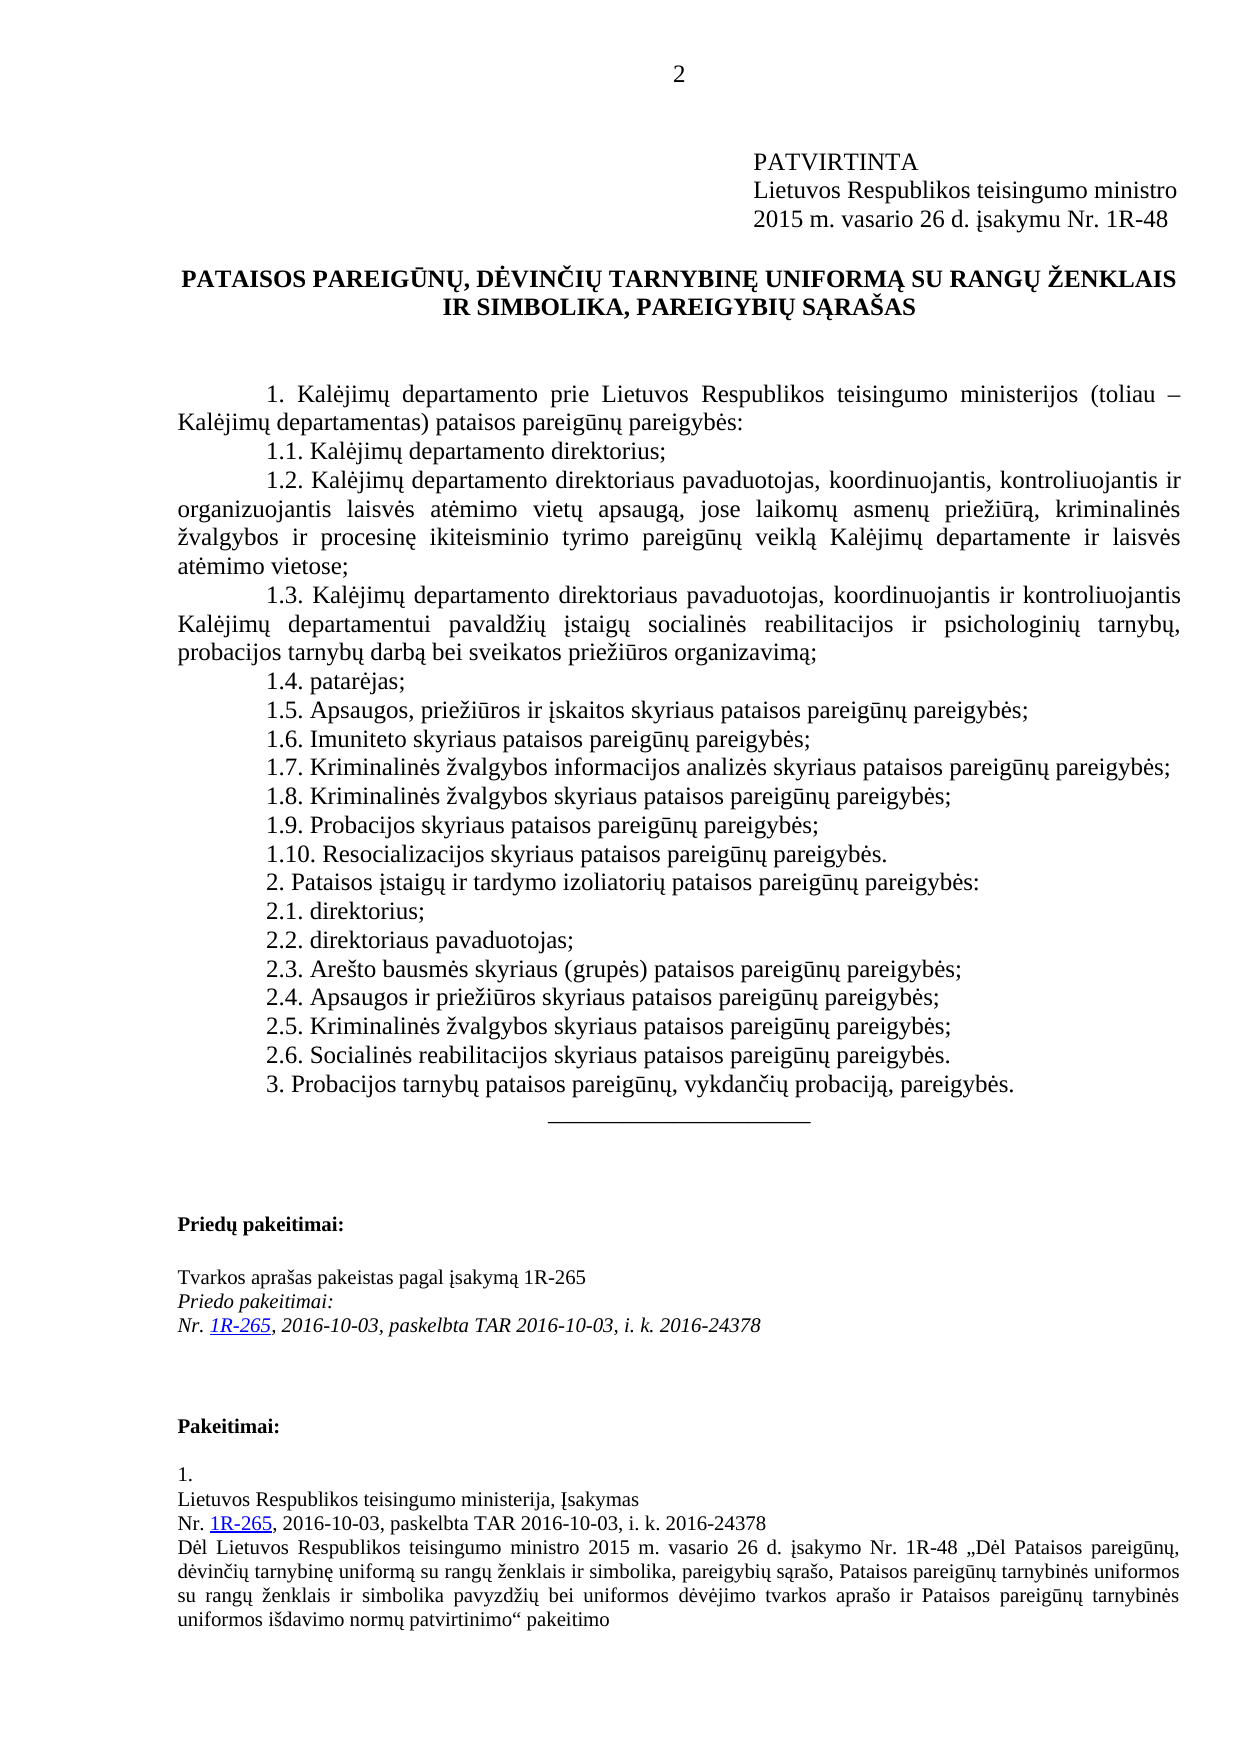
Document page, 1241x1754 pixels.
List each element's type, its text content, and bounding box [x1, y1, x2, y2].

text 1.7. Kriminalinės žvalgybos informacijos analizės skyriaus pataisos pareigūnų pareigybės; [177, 752, 1181, 781]
text 1.3. Kalėjimų departamento direktoriaus pavaduotojas, koordinuojantis ir kontroliuojantis Kalėjimų departamentui pavaldžių įstaigų socialinės reabilitacijos ir psichologinių tarnybų, probacijos tarnybų darbą bei sveikatos priežiūros organizavimą; [177, 580, 1181, 666]
text Dėl Lietuvos Respublikos teisingumo ministro 2015 m. vasario 26 d. įsakymo Nr. 1R-48 „Dėl Pataisos pareigūnų, dėvinčių tarnybinę uniformą su rangų ženklais ir simbolika, pareigybių sąrašo, Pataisos pareigūnų tarnybinės uniformos su rangų ženklais ir simbolika pavyzdžių bei uniformos dėvėjimo tvarkos aprašo ir Pataisos pareigūnų tarnybinės uniformos išdavimo normų patvirtinimo“ pakeitimo [177, 1534, 1181, 1631]
text _____________________ [177, 1097, 1181, 1126]
text 3. Probacijos tarnybų pataisos pareigūnų, vykdančių probaciją, pareigybės. [177, 1069, 1181, 1097]
text Tvarkos aprašas pakeistas pagal įsakymą 1R-265 [177, 1265, 1181, 1289]
text 1. [177, 1462, 1181, 1486]
text 1.1. Kalėjimų departamento direktorius; [177, 436, 1181, 465]
text 2.6. Socialinės reabilitacijos skyriaus pataisos pareigūnų pareigybės. [177, 1040, 1181, 1069]
text 2.3. Arešto bausmės skyriaus (grupės) pataisos pareigūnų pareigybės; [177, 954, 1181, 982]
text 2.4. Apsaugos ir priežiūros skyriaus pataisos pareigūnų pareigybės; [177, 982, 1181, 1011]
text 2.5. Kriminalinės žvalgybos skyriaus pataisos pareigūnų pareigybės; [177, 1011, 1181, 1040]
text Priedo pakeitimai: [177, 1289, 1181, 1313]
text Nr. 1R-265, 2016-10-03, paskelbta TAR 2016-10-03, i. k. 2016-24378 [177, 1511, 1181, 1534]
text 1.4. patarėjas; [177, 666, 1181, 695]
text 1.9. Probacijos skyriaus pataisos pareigūnų pareigybės; [177, 810, 1181, 839]
text 2015 m. vasario 26 d. įsakymu Nr. 1R-48 [753, 204, 1181, 233]
text 2. Pataisos įstaigų ir tardymo izoliatorių pataisos pareigūnų pareigybės: [177, 867, 1181, 896]
text 1.6. Imuniteto skyriaus pataisos pareigūnų pareigybės; [177, 724, 1181, 752]
text 1. Kalėjimų departamento prie Lietuvos Respublikos teisingumo ministerijos (toliau – Kalėjimų departamentas) pataisos pareigūnų pareigybės: [177, 379, 1181, 436]
text Pakeitimai: [177, 1414, 1181, 1438]
text Lietuvos Respublikos teisingumo ministro [753, 176, 1181, 204]
text Priedų pakeitimai: [177, 1212, 1181, 1236]
text Lietuvos Respublikos teisingumo ministerija, Įsakymas [177, 1486, 1181, 1511]
text 2.1. direktorius; [177, 896, 1181, 925]
text 1.5. Apsaugos, priežiūros ir įskaitos skyriaus pataisos pareigūnų pareigybės; [177, 695, 1181, 724]
text Pataisos pareigūnų, dėvinčių tarnybinę uniformą su rangų ženklais ir simbolika, PAREIGYBIŲ sąrašas [177, 264, 1181, 321]
text Nr. 1R-265, 2016-10-03, paskelbta TAR 2016-10-03, i. k. 2016-24378 [177, 1313, 1181, 1337]
text 2.2. direktoriaus pavaduotojas; [177, 925, 1181, 954]
text 1.2. Kalėjimų departamento direktoriaus pavaduotojas, koordinuojantis, kontroliuojantis ir organizuojantis laisvės atėmimo vietų apsaugą, jose laikomų asmenų priežiūrą, kriminalinės žvalgybos ir procesinę ikiteisminio tyrimo pareigūnų veiklą Kalėjimų departamente ir laisvės atėmimo vietose; [177, 465, 1181, 580]
text 1.8. Kriminalinės žvalgybos skyriaus pataisos pareigūnų pareigybės; [177, 781, 1181, 810]
text 1.10. Resocializacijos skyriaus pataisos pareigūnų pareigybės. [177, 839, 1181, 867]
text PATVIRTINTA [177, 147, 1181, 176]
